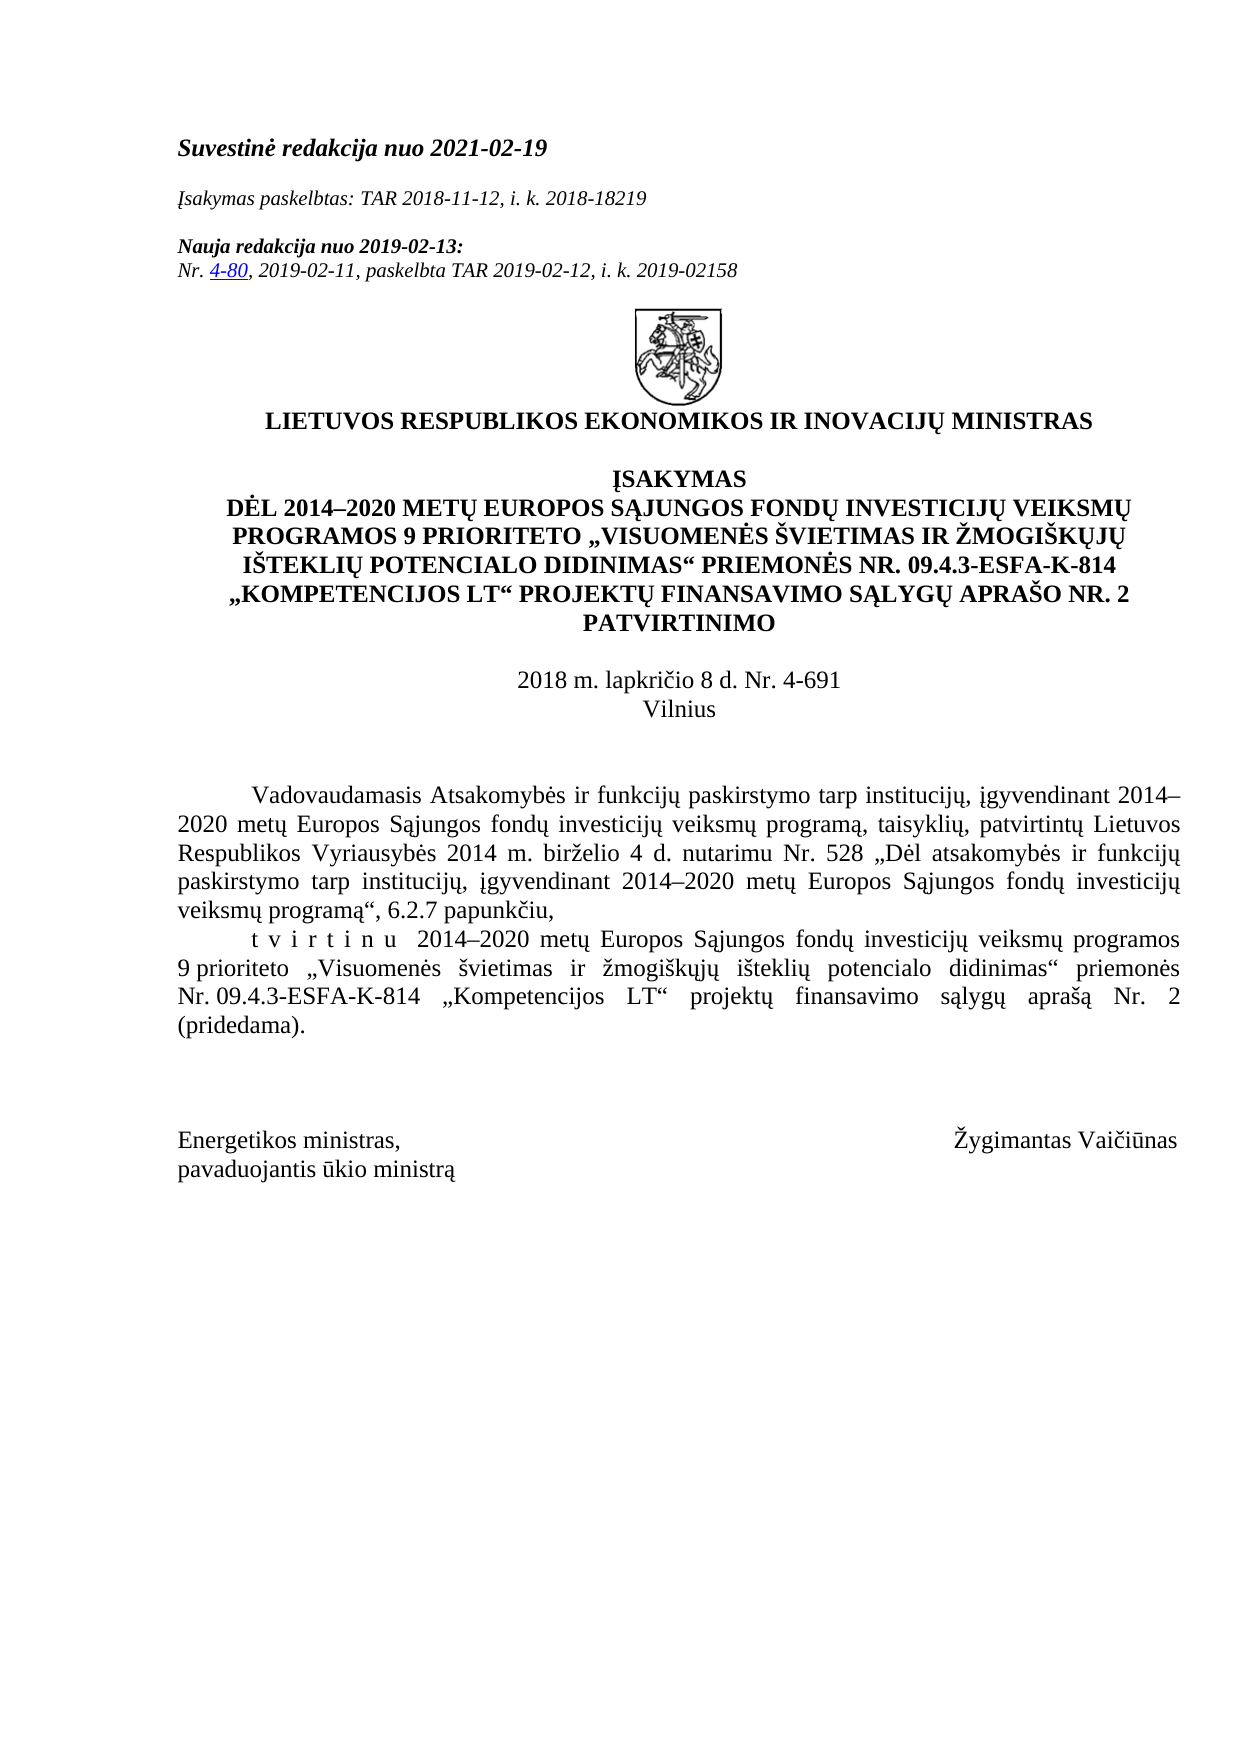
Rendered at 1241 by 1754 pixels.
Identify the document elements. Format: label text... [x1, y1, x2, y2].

text 2018 m. lapkričio 8 d. Nr. 4-691 [177, 665, 1181, 694]
text ĮSAKYMAS [177, 464, 1181, 493]
text Įsakymas paskelbtas: TAR 2018-11-12, i. k. 2018-18219 [177, 186, 1181, 210]
text pavaduojantis ūkio ministrą [177, 1154, 1181, 1183]
text t v i r t i n u 2014–2020 metų Europos Sąjungos fondų investicijų veiksmų programos 9 prioriteto „Visuomenės švietimas ir žmogiškųjų išteklių potencialo didinimas“ priemonės Nr. 09.4.3-ESFA-K-814 „Kompetencijos LT“ projektų finansavimo sąlygų aprašą Nr. 2 (pridedama). [177, 924, 1181, 1039]
text Nauja redakcija nuo 2019-02-13: [177, 234, 1181, 258]
text DĖL 2014–2020 METŲ EUROPOS SĄJUNGOS FONDŲ INVESTICIJŲ VEIKSMŲ PROGRAMOS 9 PRIORITETO „VISUOMENĖS ŠVIETIMAS IR ŽMOGIŠKŲJŲ IŠTEKLIŲ POTENCIALO DIDINIMAS“ PRIEMONĖS Nr. 09.4.3-ESFA-K-814 „Kompetencijos LT“ PROJEKTŲ FINANSAVIMO SĄLYGŲ APRAŠO Nr. 2 PATVIRTINIMO [177, 493, 1181, 636]
text Suvestinė redakcija nuo 2021-02-19 [177, 133, 1181, 162]
text Vilnius [177, 694, 1181, 723]
text Vadovaudamasis Atsakomybės ir funkcijų paskirstymo tarp institucijų, įgyvendinant 2014–2020 metų Europos Sąjungos fondų investicijų veiksmų programą, taisyklių, patvirtintų Lietuvos Respublikos Vyriausybės 2014 m. birželio 4 d. nutarimu Nr. 528 „Dėl atsakomybės ir funkcijų paskirstymo tarp institucijų, įgyvendinant 2014–2020 metų Europos Sąjungos fondų investicijų veiksmų programą“, 6.2.7 papunkčiu, [177, 780, 1181, 924]
text Energetikos ministras, Žygimantas Vaičiūnas [177, 1125, 1181, 1154]
text Nr. 4-80, 2019-02-11, paskelbta TAR 2019-02-12, i. k. 2019-02158 [177, 258, 1181, 282]
text LIETUVOS RESPUBLIKOS EKONOMIKOS IR INOVACIJŲ MINISTRAS [177, 406, 1181, 435]
